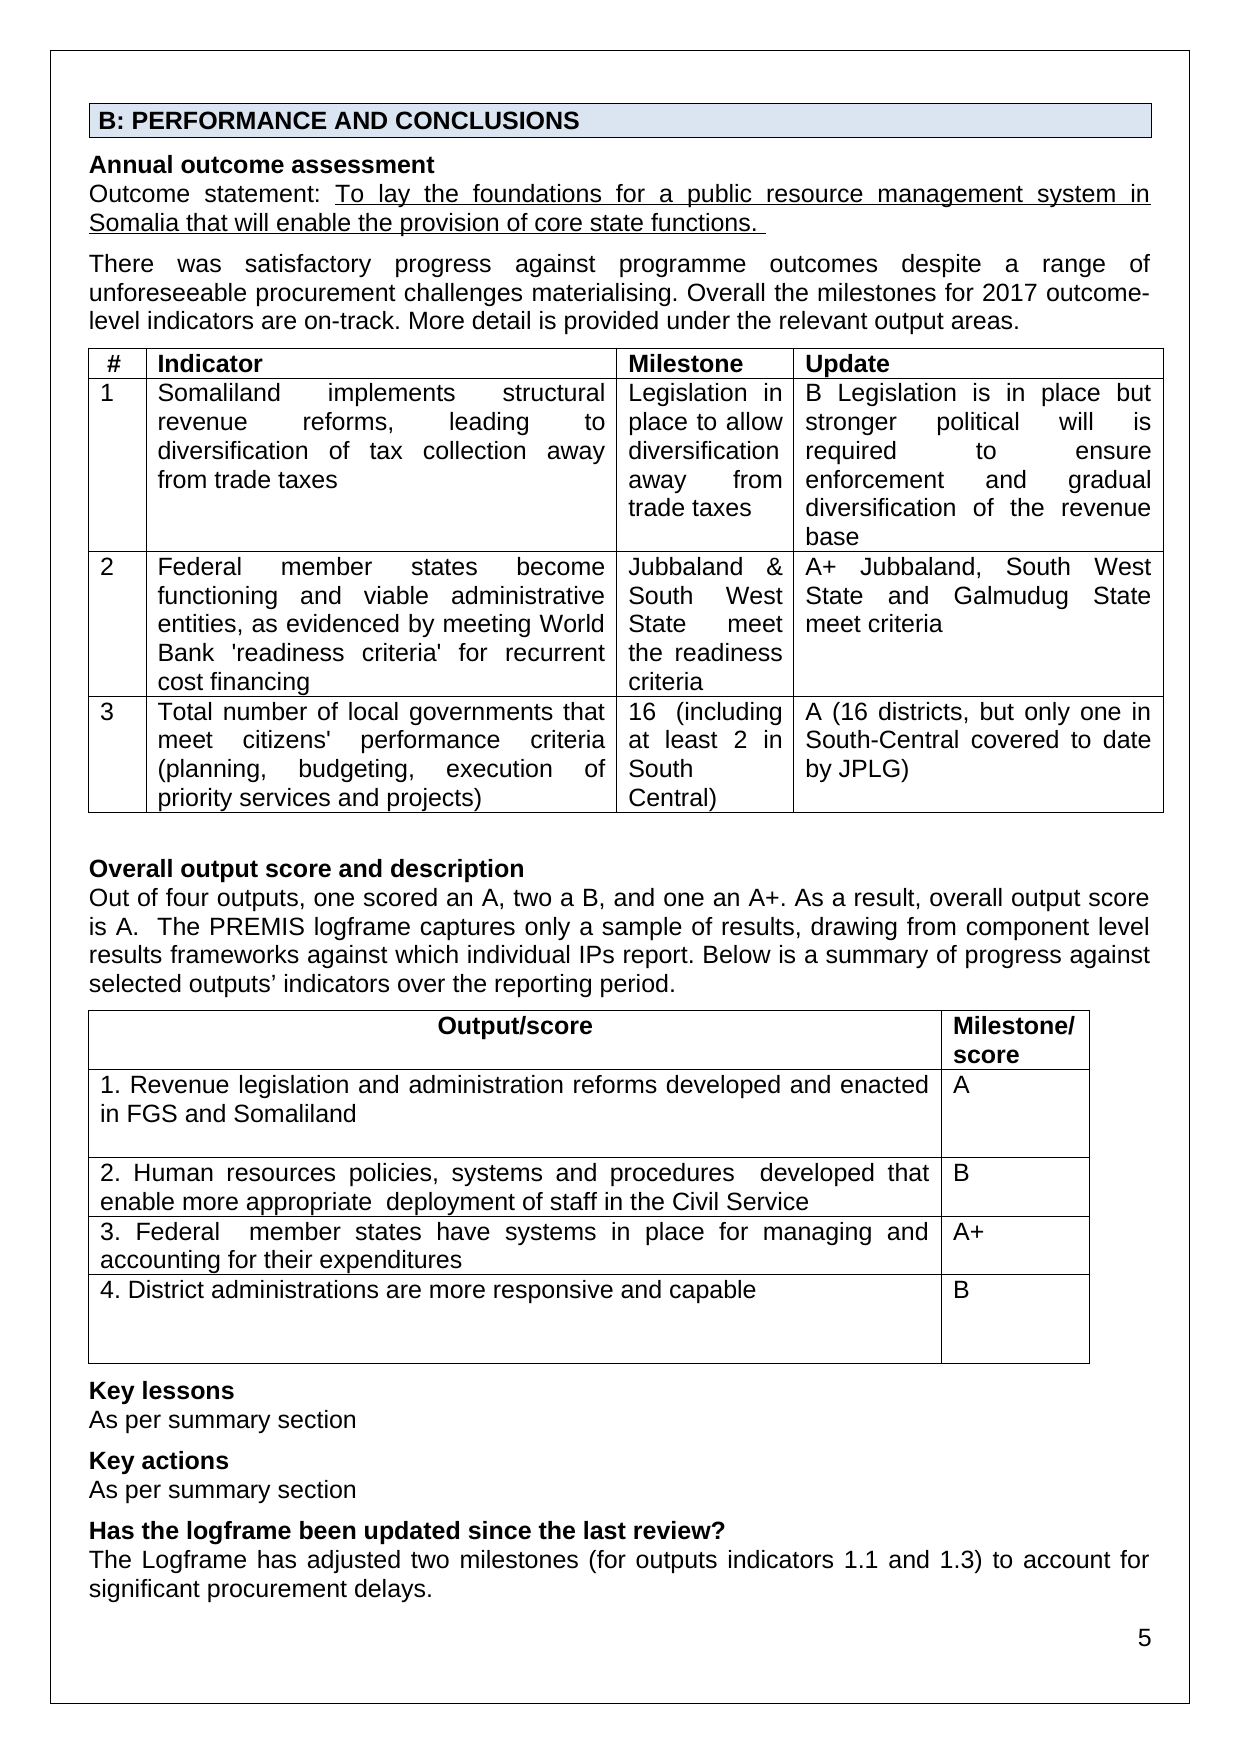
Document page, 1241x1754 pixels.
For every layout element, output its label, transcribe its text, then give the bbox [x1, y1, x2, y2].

table_cell 1. Revenue legislation and administration reforms developed and enacted in FGS and Somaliland [89, 1070, 941, 1157]
table_cell A+ Jubbaland, South West State and Galmudug State meet criteria [794, 552, 1163, 696]
table_cell A [942, 1070, 1089, 1157]
text As per summary section [89, 1475, 1152, 1504]
table_header Milestone [617, 349, 793, 377]
table_header Milestone/score [942, 1011, 1089, 1069]
table_cell 1 [89, 379, 146, 551]
text Out of four outputs, one scored an A, two a B, and one an A+. As a result, overall output score is A. The PREMIS logframe captures only a sample of results, drawing from component level results frameworks against which individual IPs report. Below is a summary of progress against selected outputs’ indicators over the reporting period. [89, 883, 1152, 998]
table_cell 2 [89, 552, 146, 696]
text Annual outcome assessment [89, 150, 1152, 179]
text The Logframe has adjusted two milestones (for outputs indicators 1.1 and 1.3) to account for significant procurement delays. [89, 1545, 1152, 1602]
table_cell B [942, 1275, 1089, 1363]
text Key actions [89, 1446, 1152, 1475]
table_cell Legislation in place to allow diversification away from trade taxes [617, 379, 793, 551]
table_cell B Legislation is in place but stronger political will is required to ensure enforcement and gradual diversification of the revenue base [794, 379, 1163, 551]
table_cell Somaliland implements structural revenue reforms, leading to diversification of tax collection away from trade taxes [147, 379, 616, 551]
table_cell 3. Federal member states have systems in place for managing and accounting for their expenditures [89, 1217, 941, 1274]
table_cell A (16 districts, but only one in South-Central covered to date by JPLG) [794, 697, 1163, 812]
table_cell 3 [89, 697, 146, 812]
table_cell 4. District administrations are more responsive and capable [89, 1275, 941, 1363]
text Key lessons [89, 1376, 1152, 1405]
text As per summary section [89, 1405, 1152, 1434]
table_header Indicator [147, 349, 616, 377]
text There was satisfactory progress against programme outcomes despite a range of unforeseeable procurement challenges materialising. Overall the milestones for 2017 outcome-level indicators are on-track. More detail is provided under the relevant output areas. [89, 249, 1152, 335]
table_cell 16 (including at least 2 in South Central) [617, 697, 793, 812]
table_cell A+ [942, 1217, 1089, 1274]
subtitle B: PERFORMANCE AND CONCLUSIONS [90, 104, 1151, 137]
table_header Update [794, 349, 1163, 377]
text Overall output score and description [89, 854, 1152, 883]
table_cell Federal member states become functioning and viable administrative entities, as evidenced by meeting World Bank 'readiness criteria' for recurrent cost financing [147, 552, 616, 696]
text Has the logframe been updated since the last review? [89, 1516, 1152, 1545]
table_cell B [942, 1158, 1089, 1216]
table_cell Jubbaland & South West State meet the readiness criteria [617, 552, 793, 696]
table_header # [89, 349, 146, 377]
text Outcome statement: To lay the foundations for a public resource management system in Somalia that will enable the provision of core state functions. [89, 179, 1152, 236]
table_cell 2. Human resources policies, systems and procedures developed that enable more appropriate deployment of staff in the Civil Service [89, 1158, 941, 1216]
table_cell Total number of local governments that meet citizens' performance criteria (planning, budgeting, execution of priority services and projects) [147, 697, 616, 812]
table_header Output/score [89, 1011, 941, 1069]
